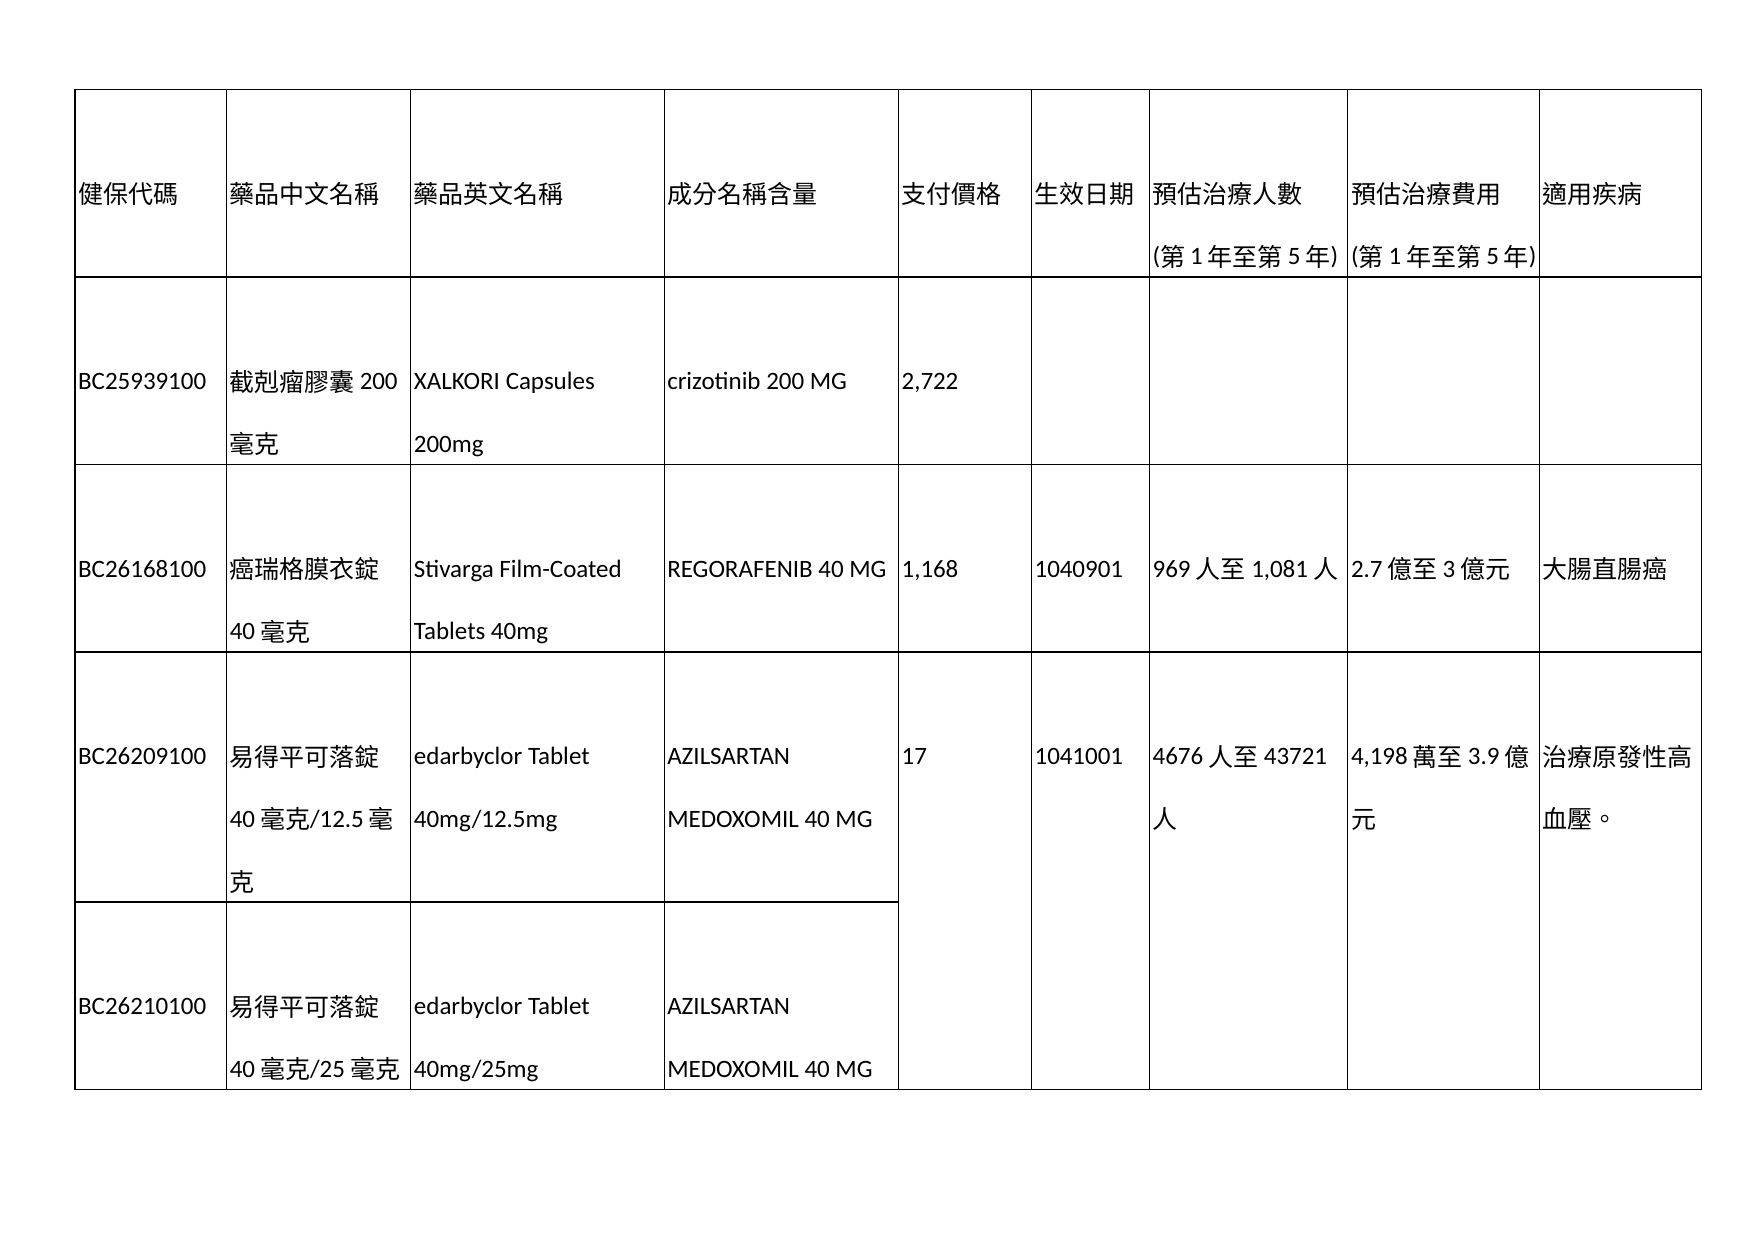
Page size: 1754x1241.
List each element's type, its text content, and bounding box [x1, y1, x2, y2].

table_cell AZILSARTAN MEDOXOMIL 40 MG [665, 653, 898, 901]
table_cell 治療原發性高血壓。 [1540, 653, 1701, 1089]
table_cell [1540, 278, 1701, 464]
table_cell BC26168100 [76, 465, 226, 651]
table_cell AZILSARTAN MEDOXOMIL 40 MG [665, 903, 898, 1089]
table_cell edarbyclor Tablet 40mg/25mg [411, 903, 664, 1089]
table_header 藥品英文名稱 [411, 90, 664, 276]
table_header 健保代碼 [76, 90, 226, 276]
table_header 預估治療費用 (第1年至第5年) [1348, 90, 1539, 276]
table_cell 易得平可落錠 40毫克/25毫克 [227, 903, 410, 1089]
table_header 適用疾病 [1540, 90, 1701, 276]
table_cell REGORAFENIB 40 MG [665, 465, 898, 651]
table_cell 大腸直腸癌 [1540, 465, 1701, 651]
table_cell 17 [899, 653, 1031, 1089]
table_cell 易得平可落錠 40毫克/12.5毫克 [227, 653, 410, 901]
table_cell 截剋瘤膠囊200毫克 [227, 278, 410, 464]
table_cell BC25939100 [76, 278, 226, 464]
table_cell 癌瑞格膜衣錠40毫克 [227, 465, 410, 651]
table_header 支付價格 [899, 90, 1031, 276]
table_cell 1041001 [1032, 653, 1149, 1089]
table_cell crizotinib 200 MG [665, 278, 898, 464]
table_cell BC26209100 [76, 653, 226, 901]
table_header 生效日期 [1032, 90, 1149, 276]
table_cell BC26210100 [76, 903, 226, 1089]
table_header 成分名稱含量 [665, 90, 898, 276]
table_cell edarbyclor Tablet 40mg/12.5mg [411, 653, 664, 901]
table_cell 969人至 1,081人 [1150, 465, 1347, 651]
table_cell XALKORI Capsules 200mg [411, 278, 664, 464]
table_cell [1348, 278, 1539, 464]
table_cell 2,722 [899, 278, 1031, 464]
table_cell 1040901 [1032, 465, 1149, 651]
table_cell 1,168 [899, 465, 1031, 651]
table_cell 2.7億至3億元 [1348, 465, 1539, 651]
table_cell 4676人至 43721人 [1150, 653, 1347, 1089]
table_header 藥品中文名稱 [227, 90, 410, 276]
table_cell Stivarga Film-Coated Tablets 40mg [411, 465, 664, 651]
table_cell [1032, 278, 1149, 464]
table_cell [1150, 278, 1347, 464]
table_header 預估治療人數 (第1年至第5年) [1150, 90, 1347, 276]
table_cell 4,198萬至3.9億元 [1348, 653, 1539, 1089]
